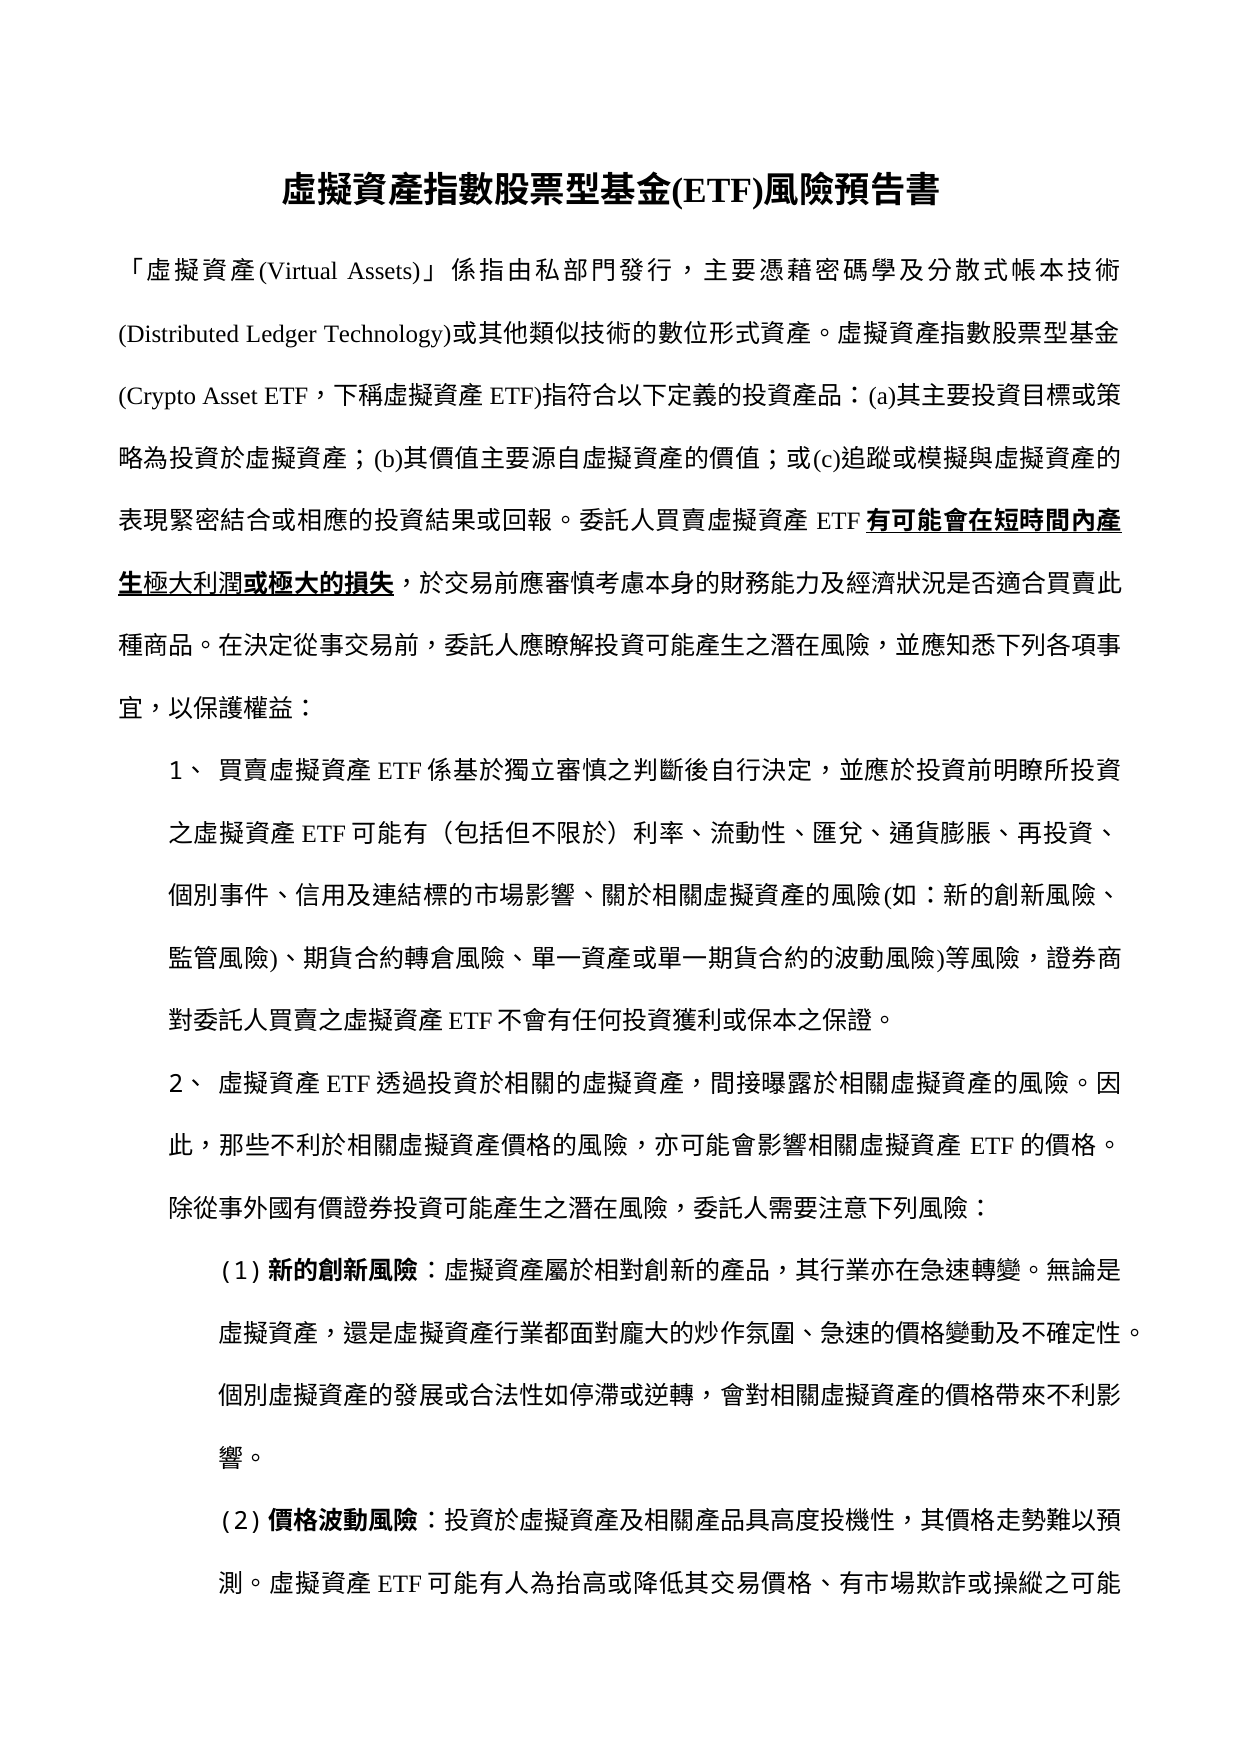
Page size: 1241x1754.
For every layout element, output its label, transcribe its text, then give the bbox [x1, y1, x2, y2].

list 虛擬資產ETF透過投資於相關的虛擬資產，間接曝露於相關虛擬資產的風險。因此，那些不利於相關虛擬資產價格的風險，亦可能會影響相關虛擬資產ETF的價格。除從事外國有價證券投資可能產生之潛在風險，委託人需要注意下列風險： [168, 1039, 1122, 1227]
text 虛擬資產指數股票型基金(ETF)風險預告書 [118, 146, 1122, 208]
list 新的創新風險：虛擬資產屬於相對創新的產品，其行業亦在急速轉變。無論是虛擬資產，還是虛擬資產行業都面對龐大的炒作氛圍、急速的價格變動及不確定性。個別虛擬資產的發展或合法性如停滯或逆轉，會對相關虛擬資產的價格帶來不利影響。 [218, 1227, 1122, 1477]
list 價格波動風險：投資於虛擬資產及相關產品具高度投機性，其價格走勢難以預測。虛擬資產ETF可能有人為抬高或降低其交易價格、有市場欺詐或操縱之可能 [218, 1477, 1122, 1602]
text 「虛擬資產(Virtual Assets)」係指由私部門發行，主要憑藉密碼學及分散式帳本技術(Distributed Ledger Technology)或其他類似技術的數位形式資產。虛擬資產指數股票型基金(Crypto Asset ETF，下稱虛擬資產ETF)指符合以下定義的投資產品：(a)其主要投資目標或策略為投資於虛擬資產；(b)其價值主要源自虛擬資產的價值；或(c)追蹤或模擬與虛擬資產的表現緊密結合或相應的投資結果或回報。委託人買賣虛擬資產ETF有可能會在短時間內產生極大利潤或極大的損失，於交易前應審慎考慮本身的財務能力及經濟狀況是否適合買賣此種商品。在決定從事交易前，委託人應瞭解投資可能產生之潛在風險，並應知悉下列各項事宜，以保護權益： [118, 227, 1122, 727]
list 買賣虛擬資產ETF係基於獨立審慎之判斷後自行決定，並應於投資前明瞭所投資之虛擬資產ETF可能有（包括但不限於）利率、流動性、匯兌、通貨膨脹、再投資、個別事件、信用及連結標的市場影響、關於相關虛擬資產的風險(如：新的創新風險、監管風險)、期貨合約轉倉風險、單一資產或單一期貨合約的波動風險)等風險，證券商對委託人買賣之虛擬資產ETF不會有任何投資獲利或保本之保證。 [168, 727, 1122, 1039]
